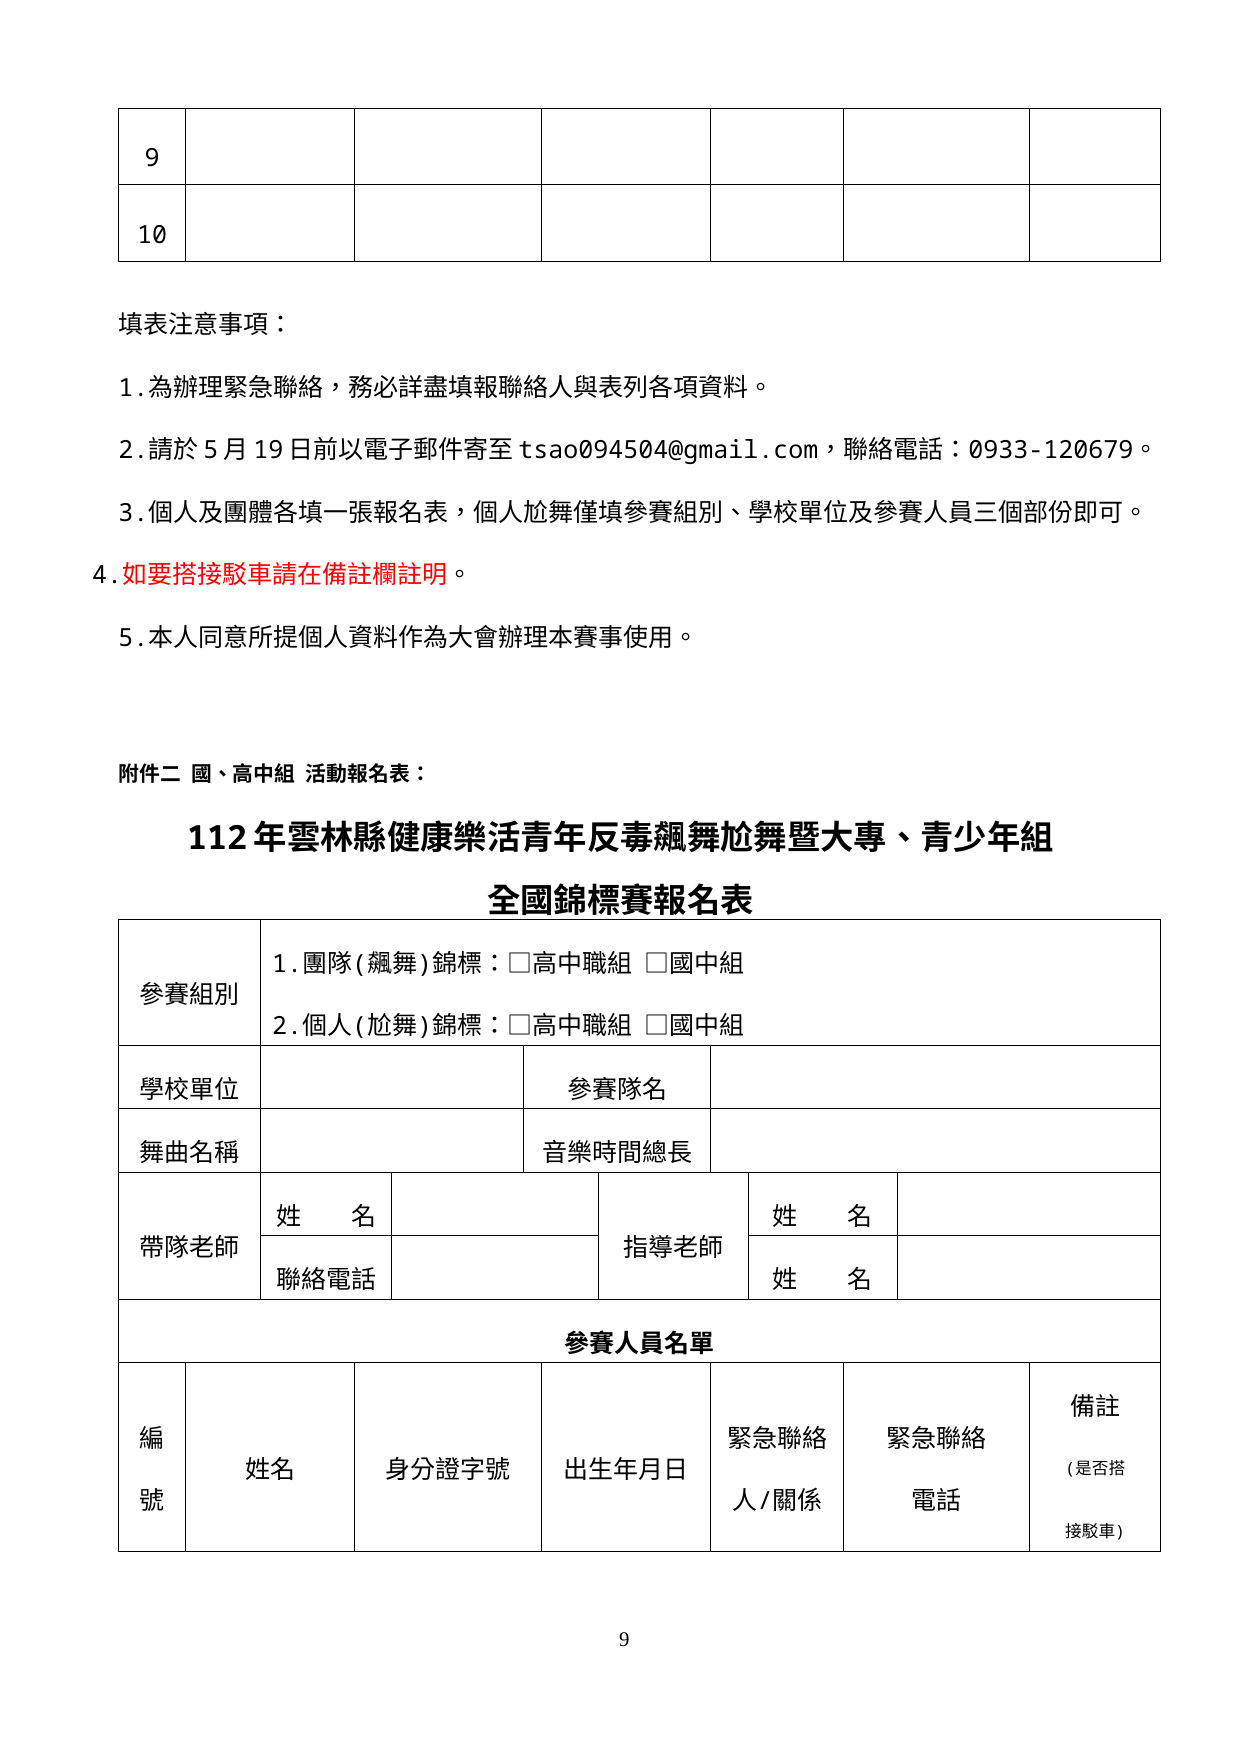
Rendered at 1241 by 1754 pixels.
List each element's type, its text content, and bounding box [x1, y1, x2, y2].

table_cell [355, 185, 541, 261]
table_cell 姓 名 [749, 1173, 897, 1235]
table_cell [355, 109, 541, 184]
table_cell [711, 109, 843, 184]
table_cell [542, 185, 710, 261]
table_cell 9 [119, 109, 185, 184]
text 3.個人及團體各填一張報名表，個人尬舞僅填參賽組別、學校單位及參賽人員三個部份即可。 [73, 468, 1173, 531]
table_cell [261, 1046, 523, 1108]
table_cell [542, 109, 710, 184]
text 全國錦標賽報名表 [118, 856, 1122, 918]
table_cell 緊急聯絡人/關係 [711, 1363, 843, 1551]
table_cell [261, 1109, 523, 1172]
table_cell 聯絡電話 [261, 1236, 391, 1299]
table_cell [711, 185, 843, 261]
table_cell [844, 185, 1029, 261]
table_cell [844, 109, 1029, 184]
table_cell [392, 1236, 598, 1299]
table_cell [392, 1173, 598, 1235]
text 112年雲林縣健康樂活青年反毒飆舞尬舞暨大專、青少年組 [118, 793, 1122, 856]
table_cell [898, 1173, 1160, 1235]
text 2.請於5月19日前以電子郵件寄至tsao094504@gmail.com，聯絡電話：0933-120679。 [73, 406, 1173, 468]
table_cell 帶隊老師 [119, 1173, 260, 1299]
table_cell 參賽人員名單 [119, 1300, 1160, 1362]
text 填表注意事項： [118, 281, 1122, 343]
table_cell [186, 185, 354, 261]
table_cell [711, 1046, 1160, 1108]
table_cell 指導老師 [599, 1173, 748, 1299]
table_cell 10 [119, 185, 185, 261]
table_cell 身分證字號 [355, 1363, 541, 1551]
text 附件二 國、高中組 活動報名表： [118, 731, 1122, 793]
table_header 參賽組別 [119, 920, 260, 1044]
text 1.為辦理緊急聯絡，務必詳盡填報聯絡人與表列各項資料。 [73, 343, 1173, 406]
table_cell 音樂時間總長 [524, 1109, 710, 1172]
table_cell [186, 109, 354, 184]
table_cell 姓 名 [749, 1236, 897, 1299]
table_cell 緊急聯絡 電話 [844, 1363, 1029, 1551]
text 5.本人同意所提個人資料作為大會辦理本賽事使用。 [73, 593, 1173, 656]
table_cell 舞曲名稱 [119, 1109, 260, 1172]
table_cell 姓 名 [261, 1173, 391, 1235]
table_cell 參賽隊名 [524, 1046, 710, 1108]
table_cell 姓名 [186, 1363, 354, 1551]
text 4.如要搭接駁車請在備註欄註明。 [73, 531, 1173, 593]
table_cell [1030, 185, 1160, 261]
table_cell 編號 [119, 1363, 185, 1551]
table_cell [898, 1236, 1160, 1299]
table_cell 學校單位 [119, 1046, 260, 1108]
table_cell 備註 (是否搭 接駁車) [1030, 1363, 1160, 1551]
table_cell 出生年月日 [542, 1363, 710, 1551]
table_header 1.團隊(飆舞)錦標：□高中職組 □國中組 2.個人(尬舞)錦標：□高中職組 □國中組 [261, 920, 1160, 1044]
table_cell [1030, 109, 1160, 184]
table_cell [711, 1109, 1160, 1172]
